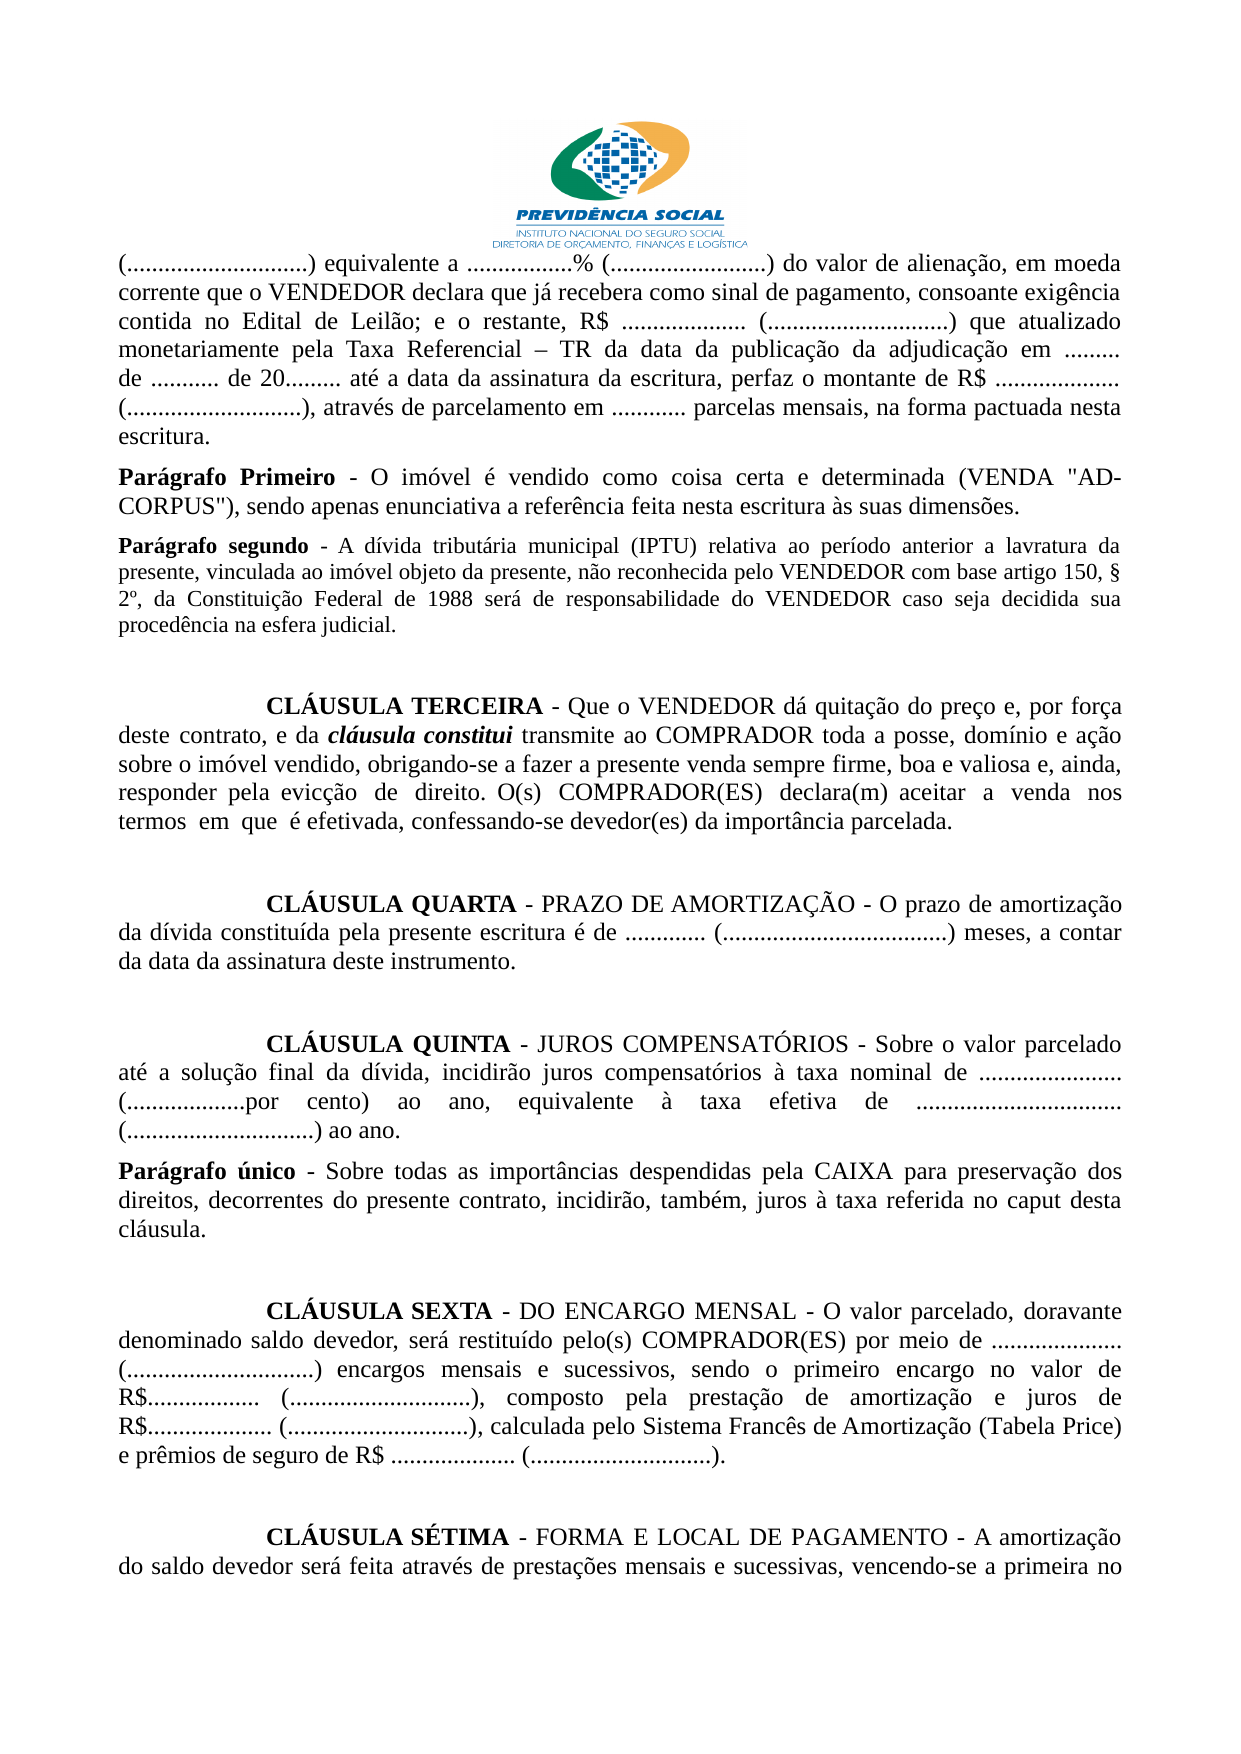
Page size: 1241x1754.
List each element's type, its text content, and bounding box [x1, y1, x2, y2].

text (.............................) equivalente a .................% (.........................) do valor de alienação, em moeda corrente que o VENDEDOR declara que já recebera como sinal de pagamento, consoante exigência contida no Edital de Leilão; e o restante, R$ .................... (.............................) que atualizado monetariamente pela Taxa Referencial – TR da data da publicação da adjudicação em ......... de ........... de 20......... até a data da assinatura da escritura, perfaz o montante de R$ .................... (............................), através de parcelamento em ............ parcelas mensais, na forma pactuada nesta escritura. [118, 248, 1122, 449]
text CLÁUSULA QUINTA - JUROS COMPENSATÓRIOS - Sobre o valor parcelado até a solução final da dívida, incidirão juros compensatórios à taxa nominal de ....................... (...................por cento) ao ano, equivalente à taxa efetiva de ................................. (..............................) ao ano. [118, 1029, 1122, 1144]
text Parágrafo Primeiro - O imóvel é vendido como coisa certa e determinada (VENDA "AD-CORPUS"), sendo apenas enunciativa a referência feita nesta escritura às suas dimensões. [118, 462, 1122, 519]
text CLÁUSULA SEXTA - DO ENCARGO MENSAL - O valor parcelado, doravante denominado saldo devedor, será restituído pelo(s) COMPRADOR(ES) por meio de ..................... (..............................) encargos mensais e sucessivos, sendo o primeiro encargo no valor de R$.................. (.............................), composto pela prestação de amortização e juros de R$.................... (.............................), calculada pelo Sistema Francês de Amortização (Tabela Price) e prêmios de seguro de R$ .................... (.............................). [118, 1296, 1122, 1469]
text CLÁUSULA TERCEIRA - Que o VENDEDOR dá quitação do preço e, por força deste contrato, e da cláusula constitui transmite ao COMPRADOR toda a posse, domínio e ação sobre o imóvel vendido, obrigando-se a fazer a presente venda sempre firme, boa e valiosa e, ainda, responder pela evicção de direito. O(s) COMPRADOR(ES) declara(m) aceitar a venda nos termos em que é efetivada, confessando-se devedor(es) da importância parcelada. [118, 691, 1122, 835]
text CLÁUSULA SÉTIMA - FORMA E LOCAL DE PAGAMENTO - A amortização do saldo devedor será feita através de prestações mensais e sucessivas, vencendo-se a primeira no [118, 1522, 1122, 1580]
text Parágrafo segundo - A dívida tributária municipal (IPTU) relativa ao período anterior a lavratura da presente, vinculada ao imóvel objeto da presente, não reconhecida pelo VENDEDOR com base artigo 150, § 2º, da Constituição Federal de 1988 será de responsabilidade do VENDEDOR caso seja decidida sua procedência na esfera judicial. [118, 532, 1122, 637]
picture [492, 118, 748, 249]
text Parágrafo único - Sobre todas as importâncias despendidas pela CAIXA para preservação dos direitos, decorrentes do presente contrato, incidirão, também, juros à taxa referida no caput desta cláusula. [118, 1156, 1122, 1242]
text CLÁUSULA QUARTA - PRAZO DE AMORTIZAÇÃO - O prazo de amortização da dívida constituída pela presente escritura é de ............. (....................................) meses, a contar da data da assinatura deste instrumento. [118, 889, 1122, 975]
